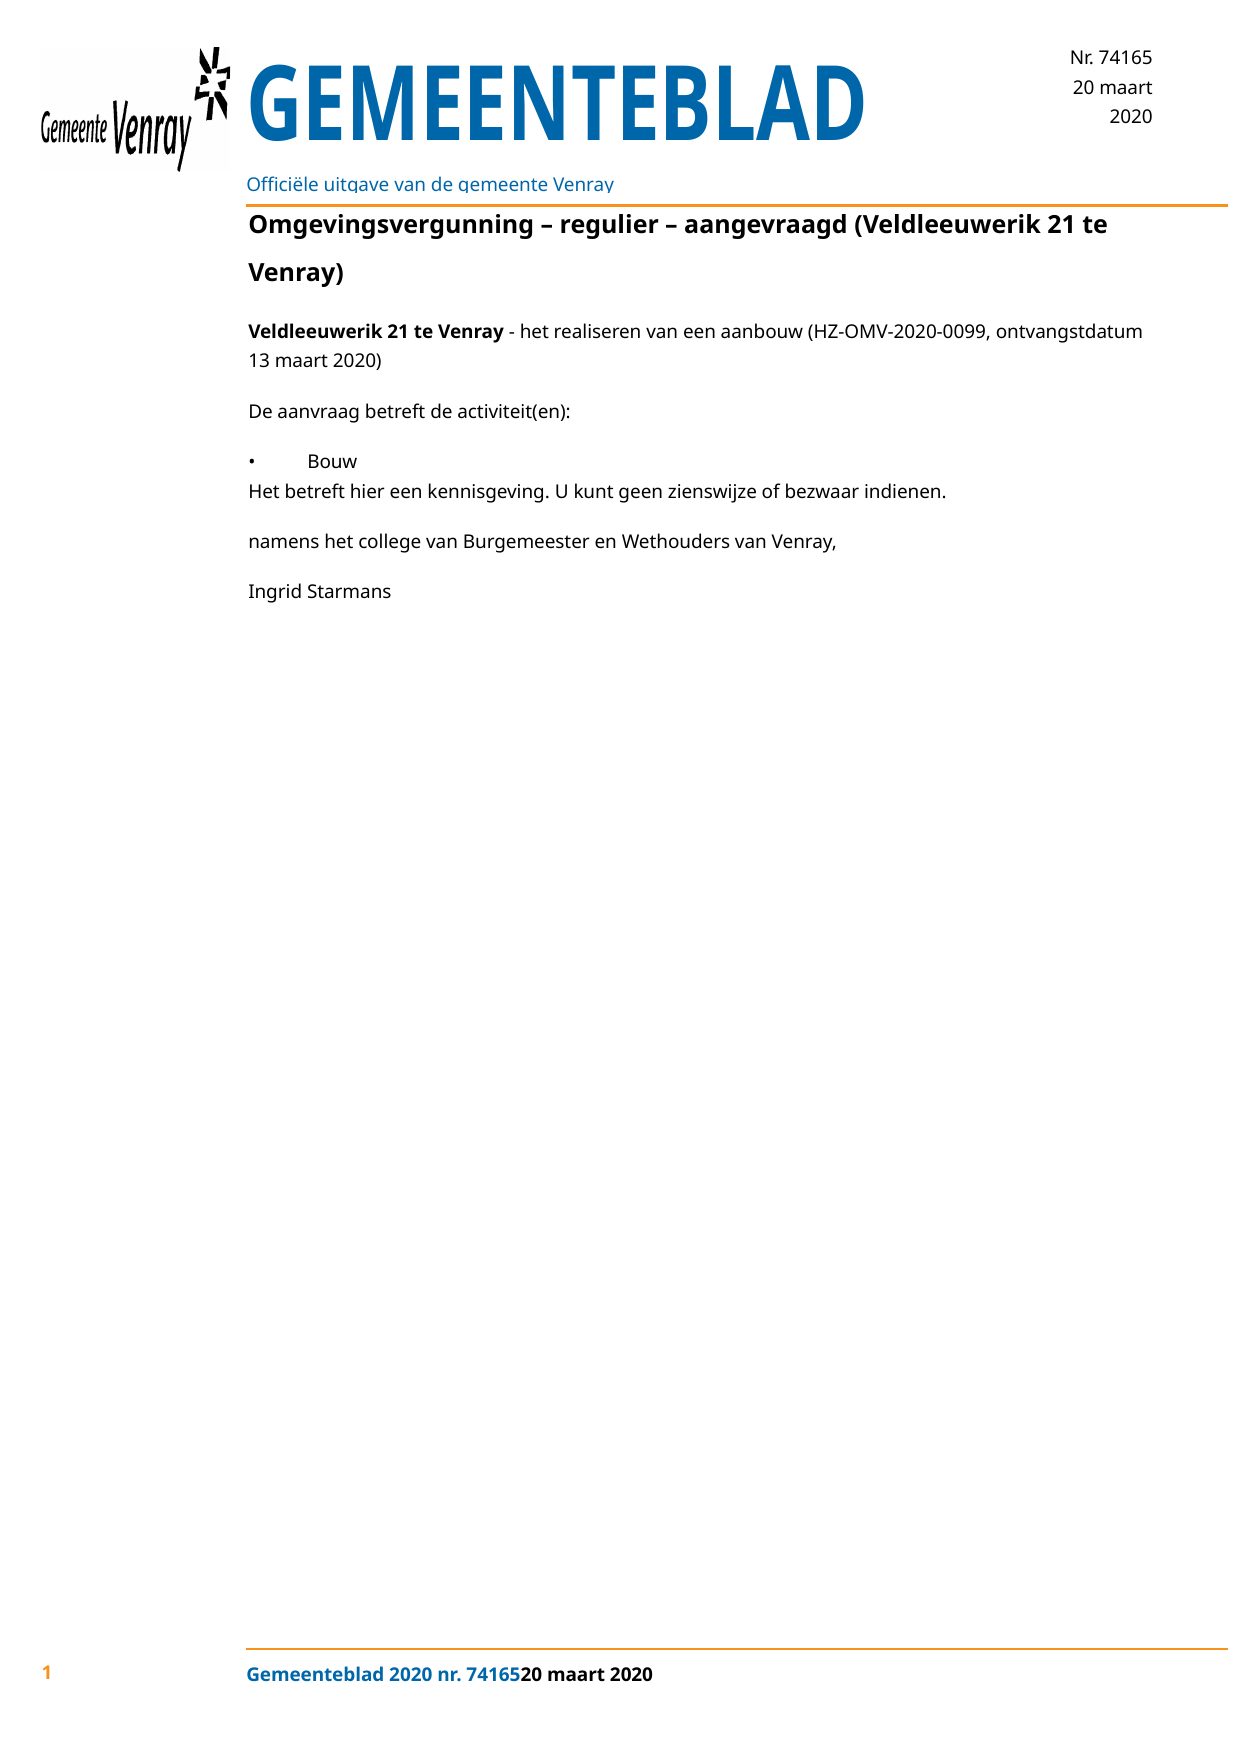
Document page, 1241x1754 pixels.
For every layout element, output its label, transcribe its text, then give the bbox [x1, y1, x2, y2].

text Veldleeuwerik 21 te Venray - het realiseren van een aanbouw (HZ-OMV-2020-0099, ontvangstdatum 13 maart 2020) [248, 318, 1152, 373]
text namens het college van Burgemeester en Wethouders van Venray, [248, 528, 1152, 554]
text Ingrid Starmans [248, 579, 1152, 604]
text Het betreft hier een kennisgeving. U kunt geen zienswijze of bezwaar indienen. [248, 478, 1152, 504]
picture [41, 47, 231, 172]
text Omgevingsvergunning – regulier – aangevraagd (Veldleeuwerik 21 te Venray) [248, 207, 1152, 288]
text De aanvraag betreft de activiteit(en): [248, 398, 1152, 424]
list Bouw [248, 448, 1152, 474]
